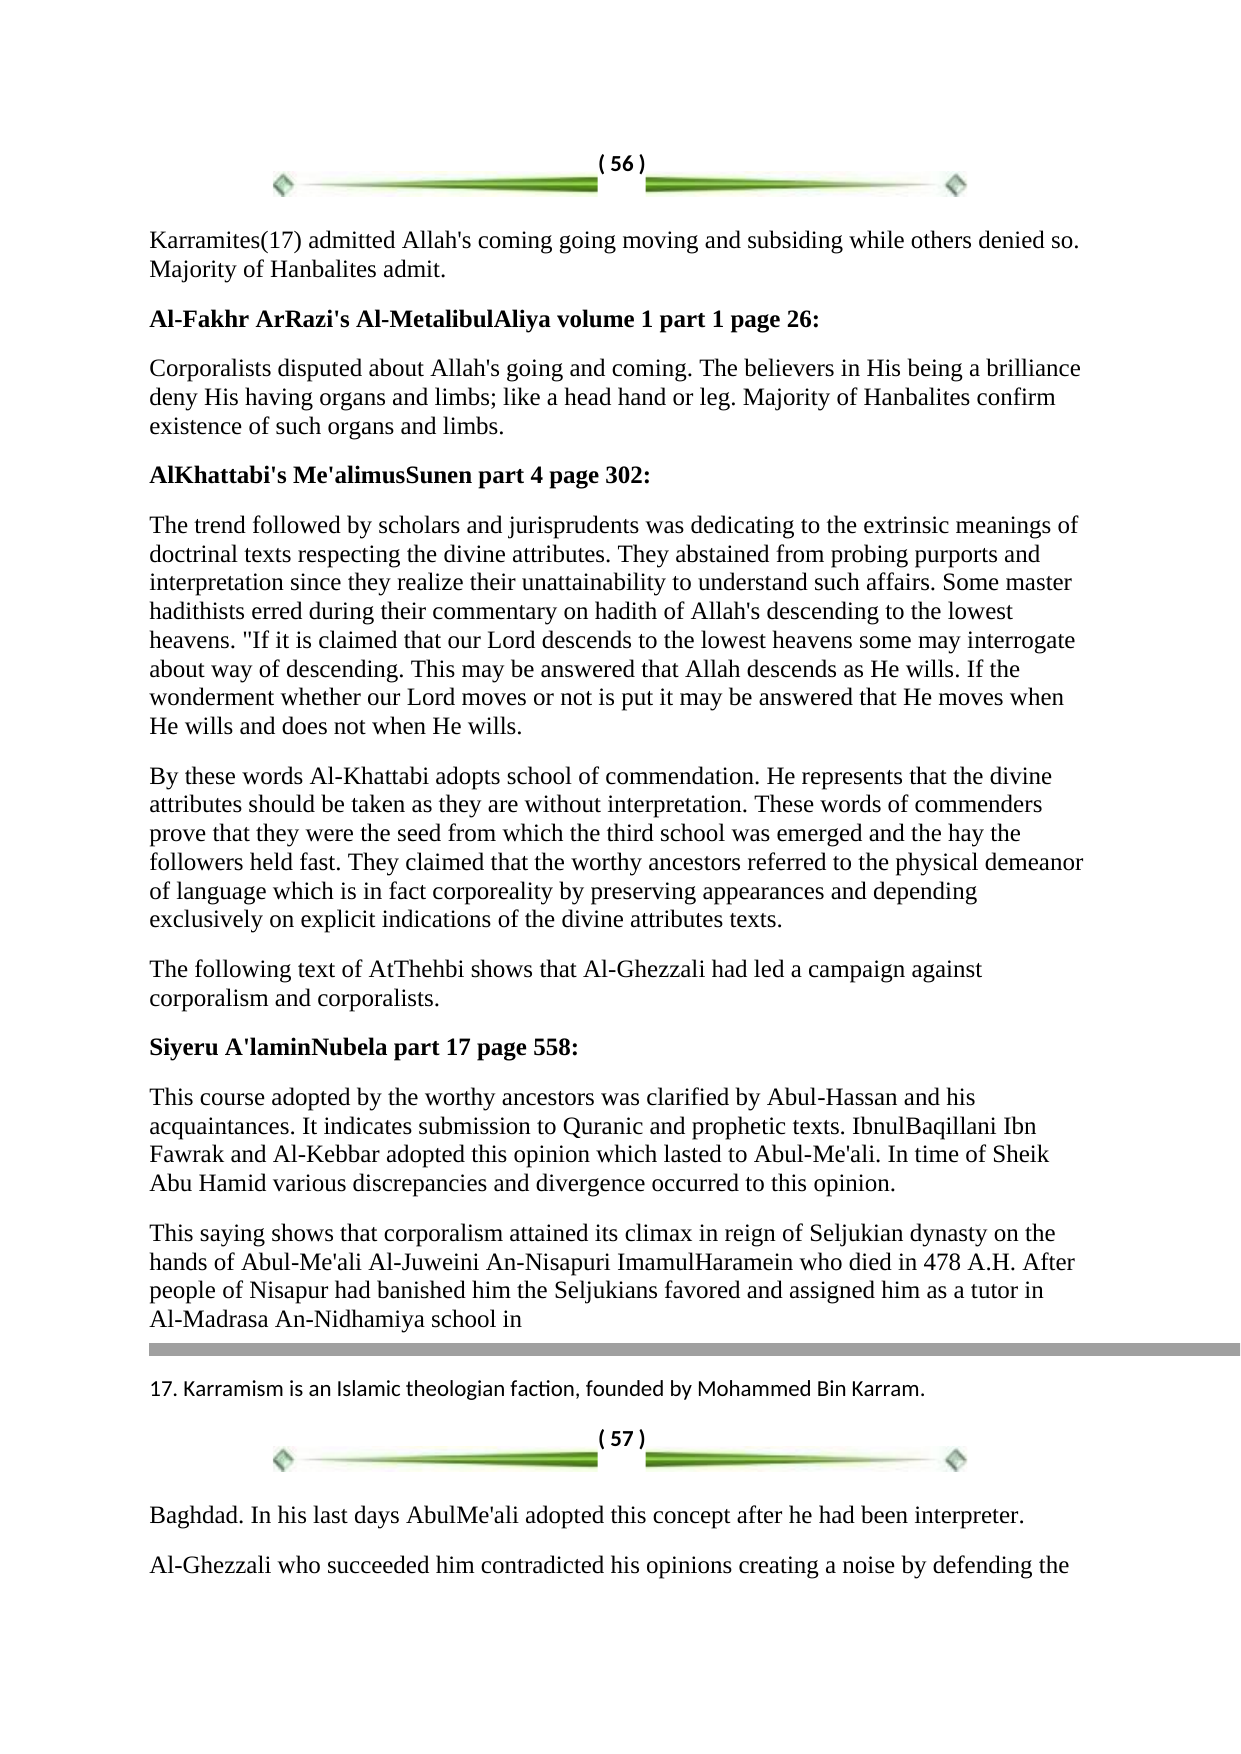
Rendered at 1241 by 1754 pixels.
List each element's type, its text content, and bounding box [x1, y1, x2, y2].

table_header ( 56 ) Karramites(17) admitted Allah's coming going moving and subsiding while others denied so. Majority of Hanbalites admit. Al-Fakhr Ar­Razi's Al-Metalibul­Aliya volume 1 part 1 page 26: Corporalists disputed about Allah's going and coming. The believers in His being a brilliance deny His having organs and limbs; like a head hand or leg. Majority of Hanbalites confirm existence of such organs and limbs. Al­Khattabi's Me'alimus­Sunen part 4 page 302: The trend followed by scholars and jurisprudents was dedicating to the extrinsic meanings of doctrinal texts respecting the divine attributes. They abstained from probing purports and interpretation since they realize their unattainability to understand such affairs. Some master hadithists erred during their commentary on hadith of Allah's descending to the lowest heavens. "If it is claimed that our Lord descends to the lowest heavens some may interrogate about way of descending. This may be answered that Allah descends as He wills. If the wonderment whether our Lord moves or not is put it may be answered that He moves when He wills and does not when He wills. By these words Al-­Khattabi adopts school of commendation. He represents that the divine attributes should be taken as they are without interpretation. These words of commenders prove that they were the seed from which the third school was emerged and the hay the followers held fast. They claimed that the worthy ancestors referred to the physical demeanor of language which is in fact corporeality by preserving appearances and depending exclusively on explicit indications of the divine attributes texts. The following text of At­Thehbi shows that Al-­Ghezzali had led a campaign against corporalism and corporalists. Siyeru A'lamin­Nubela part 17 page 558: This course adopted by the worthy ancestors was clarified by Abul­-Hassan and his acquaintances. It indicates submission to Quranic and prophetic texts. Ibnul­Baqillani Ibn Fawrak and Al­-Kebbar adopted this opinion which lasted to Abul-­Me'ali. In time of Sheik Abu Hamid various discrepancies and divergence occurred to this opinion. This saying shows that corporalism attained its climax in reign of Seljukian dynasty on the hands of Abul-­Me'ali Al-­Juweini An-­Nisapuri Imamul­Haramein who died in 478 A.H. After people of Nisapur had banished him the Seljukians favored and assigned him as a tutor in Al-­Madrasa An-­Nidhamiya school in 17. Karramism is an Islamic theologian faction, founded by Mohammed Bin Karram. [148, 148, 1093, 1422]
table_header ( 57 ) Baghdad. In his last days Abul­Me'ali adopted this concept after he had been interpreter. Al-­Ghezzali who succeeded him contradicted his opinions creating a noise by defending the [148, 1423, 1093, 1580]
